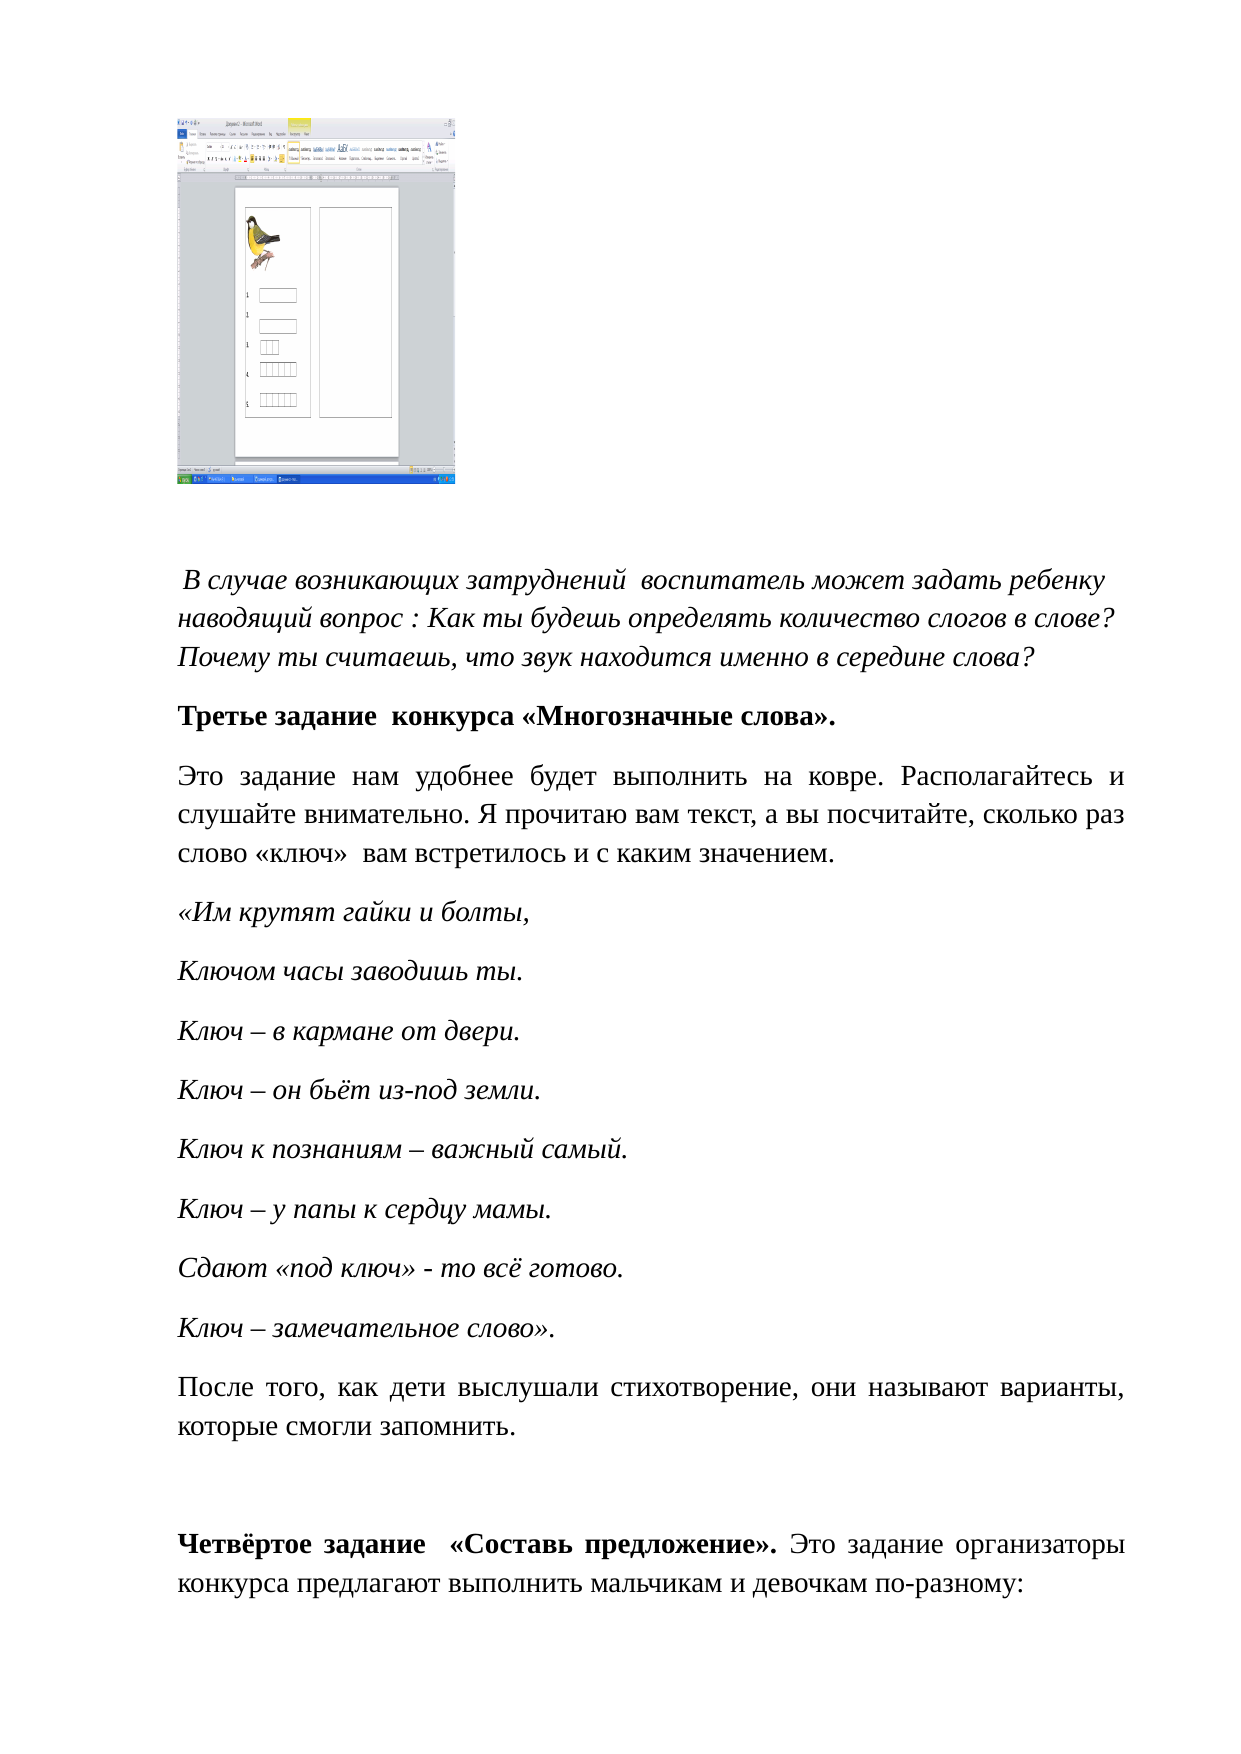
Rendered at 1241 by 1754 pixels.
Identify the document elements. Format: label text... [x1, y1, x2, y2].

picture [177, 118, 456, 484]
table_cell В случае возникающих затруднений воспитатель может задать ребенку наводящий вопрос : Как ты будешь определять количество слогов в слове? Почему ты считаешь, что звук находится именно в середине слова? Третье задание конкурса «Многозначные слова». Это задание нам удобнее будет выполнить на ковре. Располагайтесь и слушайте внимательно. Я прочитаю вам текст, а вы посчитайте, сколько раз слово «ключ» вам встретилось и с каким значением. «Им крутят гайки и болты, Ключом часы заводишь ты. Ключ – в кармане от двери. Ключ – он бьёт из-под земли. Ключ к познаниям – важный самый. Ключ – у папы к сердцу мамы. Сдают «под ключ» - то всё готово. Ключ – замечательное слово». После того, как дети выслушали стихотворение, они называют варианты, которые смогли запомнить. Четвёртое задание «Составь предложение». Это задание организаторы конкурса предлагают выполнить мальчикам и девочкам по-разному: [166, 118, 1137, 1619]
